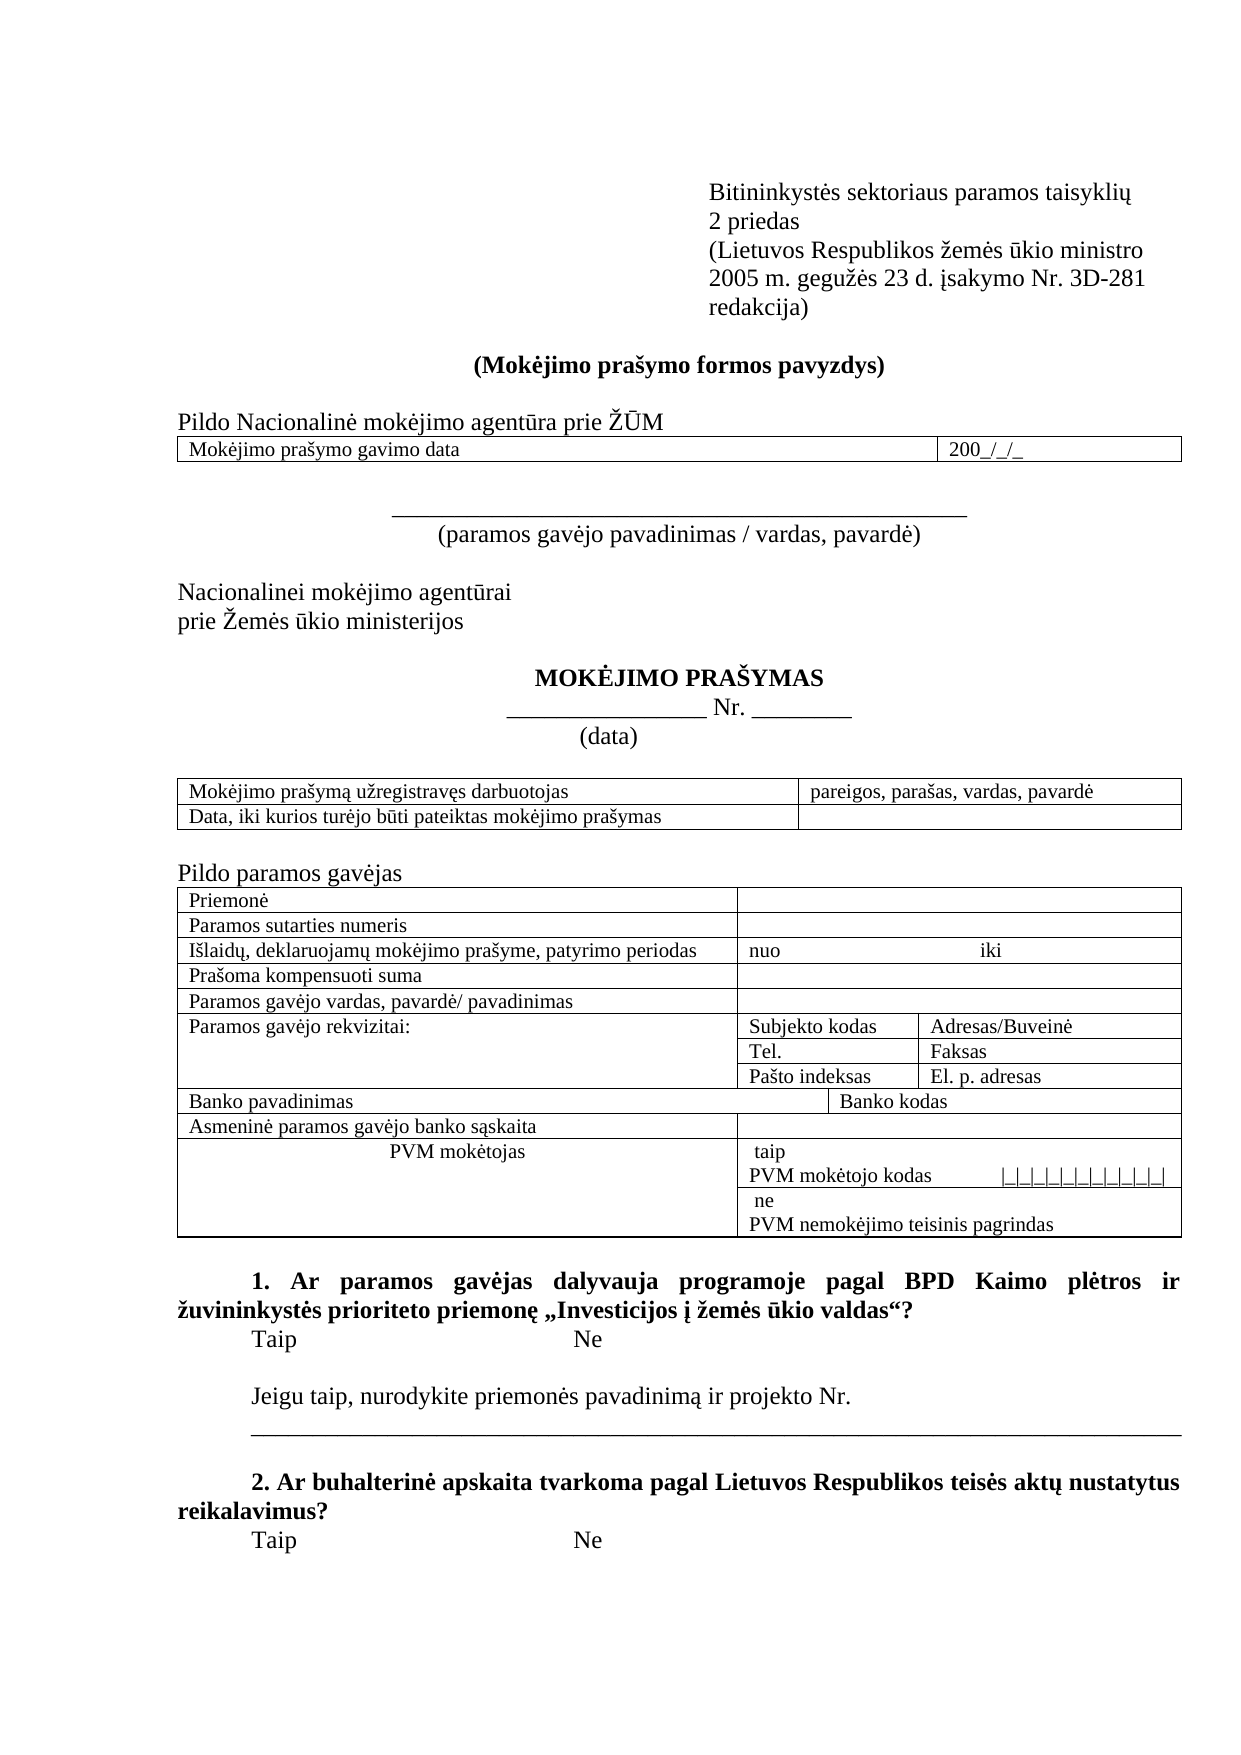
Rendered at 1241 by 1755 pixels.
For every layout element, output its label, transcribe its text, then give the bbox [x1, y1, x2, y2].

table_header Priemonė [178, 888, 737, 912]
table_cell PVM mokėtojas [178, 1139, 737, 1236]
table_cell [738, 1114, 1181, 1138]
table_cell El. p. adresas [919, 1064, 1181, 1088]
table_cell Paramos sutarties numeris [178, 913, 737, 937]
text Bitininkystės sektoriaus paramos taisyklių [177, 177, 1181, 206]
text 2005 m. gegužės 23 d. įsakymo Nr. 3D-281 [177, 263, 1181, 292]
text Jeigu taip, nurodykite priemonės pavadinimą ir projekto Nr. [177, 1381, 1181, 1410]
table_header Mokėjimo prašymą užregistravęs darbuotojas [178, 779, 798, 803]
text ________________ Nr. ________ [177, 692, 1181, 721]
table_cell [738, 964, 1181, 987]
table_cell Paramos gavėjo rekvizitai: [178, 1014, 737, 1088]
text (data) [177, 721, 1181, 749]
table_cell Asmeninė paramos gavėjo banko sąskaita [178, 1114, 737, 1138]
text 2. Ar buhalterinė apskaita tvarkoma pagal Lietuvos Respublikos teisės aktų nustatytus reikalavimus? [177, 1467, 1181, 1525]
table_cell Pašto indeksas [738, 1064, 918, 1088]
text Taip ⁮ Ne ⁮ [177, 1525, 1181, 1554]
table_cell Faksas [919, 1039, 1181, 1063]
table_header Mokėjimo prašymo gavimo data [178, 437, 937, 461]
table_cell Paramos gavėjo vardas, pavardė/ pavadinimas [178, 989, 737, 1013]
text Pildo paramos gavėjas [177, 858, 1181, 887]
text MOKĖJIMO PRAŠYMAS [177, 663, 1181, 692]
table_cell ⁮ ne PVM nemokėjimo teisinis pagrindas [738, 1188, 1181, 1236]
table_cell ⁮ taip PVM mokėtojo kodas |_|_|_|_|_|_|_|_|_|_|_| [738, 1139, 1181, 1187]
table_cell Išlaidų, deklaruojamų mokėjimo prašyme, patyrimo periodas [178, 938, 737, 962]
text Pildo Nacionalinė mokėjimo agentūra prie ŽŪM [177, 407, 1181, 436]
table_cell Data, iki kurios turėjo būti pateiktas mokėjimo prašymas [178, 805, 798, 828]
text (Lietuvos Respublikos žemės ūkio ministro [177, 235, 1181, 263]
text prie Žemės ūkio ministerijos [177, 606, 1181, 634]
table_cell Subjekto kodas [738, 1014, 918, 1038]
table_header pareigos, parašas, vardas, pavardė [799, 779, 1181, 803]
table_cell Prašoma kompensuoti suma [178, 964, 737, 987]
table_cell [799, 805, 1181, 828]
table_cell [738, 913, 1181, 937]
text (Mokėjimo prašymo formos pavyzdys) [177, 350, 1181, 378]
table_header 200_/_/_ [938, 437, 1181, 461]
text (paramos gavėjo pavadinimas / vardas, pavardė) [177, 519, 1181, 548]
text 2 priedas [177, 206, 1181, 235]
text Nacionalinei mokėjimo agentūrai [177, 577, 1181, 606]
table_cell nuo iki [738, 938, 1181, 962]
table_cell Adresas/Buveinė [919, 1014, 1181, 1038]
table_cell Banko pavadinimas [178, 1089, 828, 1113]
table_header [738, 888, 1181, 912]
table_cell [738, 989, 1181, 1013]
text ______________________________________________ [177, 491, 1181, 519]
table_cell Tel. [738, 1039, 918, 1063]
text Taip ⁮ Ne ⁮ [177, 1324, 1181, 1352]
text redakcija) [177, 292, 1181, 321]
text 1. Ar paramos gavėjas dalyvauja programoje pagal BPD Kaimo plėtros ir žuvininkystės prioriteto priemonę „Investicijos į žemės ūkio valdas“? [177, 1266, 1181, 1324]
table_cell Banko kodas [829, 1089, 1181, 1113]
